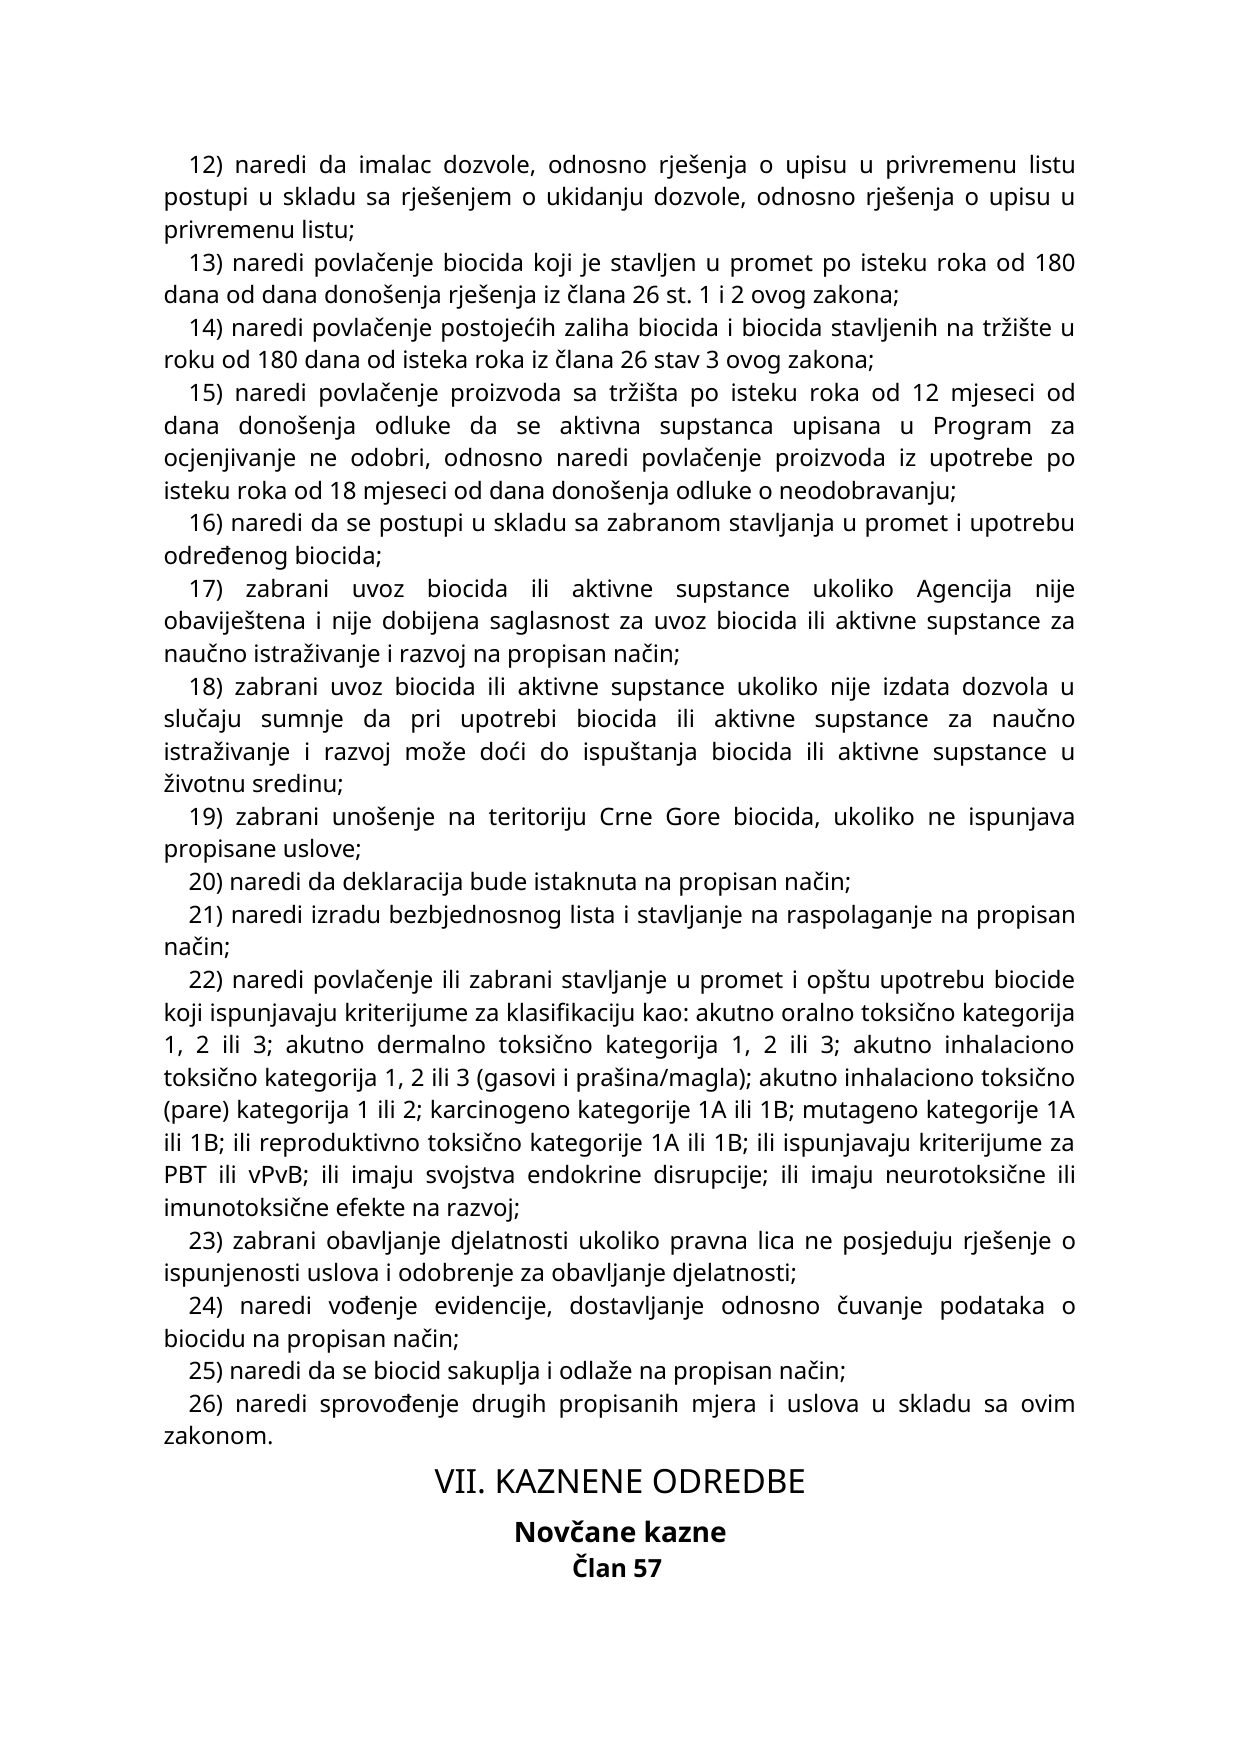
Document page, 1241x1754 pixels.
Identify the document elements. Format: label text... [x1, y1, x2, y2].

text 19) zabrani unošenje na teritoriju Crne Gore biocida, ukoliko ne ispunjava propisane uslove; [163, 800, 1077, 865]
text 21) naredi izradu bezbjednosnog lista i stavljanje na raspolaganje na propisan način; [163, 897, 1077, 963]
text 14) naredi povlačenje postojećih zaliha biocida i biocida stavljenih na tržište u roku od 180 dana od isteka roka iz člana 26 stav 3 ovog zakona; [163, 311, 1077, 376]
text 23) zabrani obavljanje djelatnosti ukoliko pravna lica ne posjeduju rješenje o ispunjenosti uslova i odobrenje za obavljanje djelatnosti; [163, 1223, 1077, 1289]
text 25) naredi da se biocid sakuplja i odlaže na propisan način; [163, 1354, 1077, 1387]
text VII. KAZNENE ODREDBE [148, 1458, 1093, 1503]
text 22) naredi povlačenje ili zabrani stavljanje u promet i opštu upotrebu biocide koji ispunjavaju kriterijume za klasifikaciju kao: akutno oralno toksično kategorija 1, 2 ili 3; akutno dermalno toksično kategorija 1, 2 ili 3; akutno inhalaciono toksično kategorija 1, 2 ili 3 (gasovi i prašina/magla); akutno inhalaciono toksično (pare) kategorija 1 ili 2; karcinogeno kategorije 1A ili 1B; mutageno kategorije 1A ili 1B; ili reproduktivno toksično kategorije 1A ili 1B; ili ispunjavaju kriterijume za PBT ili vPvB; ili imaju svojstva endokrine disrupcije; ili imaju neurotoksične ili imunotoksične efekte na razvoj; [163, 963, 1077, 1223]
text Novčane kazne [148, 1513, 1093, 1551]
text Član 57 ﻿ [148, 1551, 1093, 1585]
text 12) naredi da imalac dozvole, odnosno rješenja o upisu u privremenu listu postupi u skladu sa rješenjem o ukidanju dozvole, odnosno rješenja o upisu u privremenu listu; [163, 148, 1077, 245]
text 20) naredi da deklaracija bude istaknuta na propisan način; [163, 865, 1077, 897]
text 16) naredi da se postupi u skladu sa zabranom stavljanja u promet i upotrebu određenog biocida; [163, 506, 1077, 571]
text 24) naredi vođenje evidencije, dostavljanje odnosno čuvanje podataka o biocidu na propisan način; [163, 1289, 1077, 1354]
text 17) zabrani uvoz biocida ili aktivne supstance ukoliko Agencija nije obaviještena i nije dobijena saglasnost za uvoz biocida ili aktivne supstance za naučno istraživanje i razvoj na propisan način; [163, 571, 1077, 669]
text 13) naredi povlačenje biocida koji je stavljen u promet po isteku roka od 180 dana od dana donošenja rješenja iz člana 26 st. 1 i 2 ovog zakona; [163, 245, 1077, 311]
text 15) naredi povlačenje proizvoda sa tržišta po isteku roka od 12 mjeseci od dana donošenja odluke da se aktivna supstanca upisana u Program za ocjenjivanje ne odobri, odnosno naredi povlačenje proizvoda iz upotrebe po isteku roka od 18 mjeseci od dana donošenja odluke o neodobravanju; [163, 376, 1077, 506]
text 26) naredi sprovođenje drugih propisanih mjera i uslova u skladu sa ovim zakonom. [163, 1387, 1077, 1452]
text 18) zabrani uvoz biocida ili aktivne supstance ukoliko nije izdata dozvola u slučaju sumnje da pri upotrebi biocida ili aktivne supstance za naučno istraživanje i razvoj može doći do ispuštanja biocida ili aktivne supstance u životnu sredinu; [163, 669, 1077, 800]
